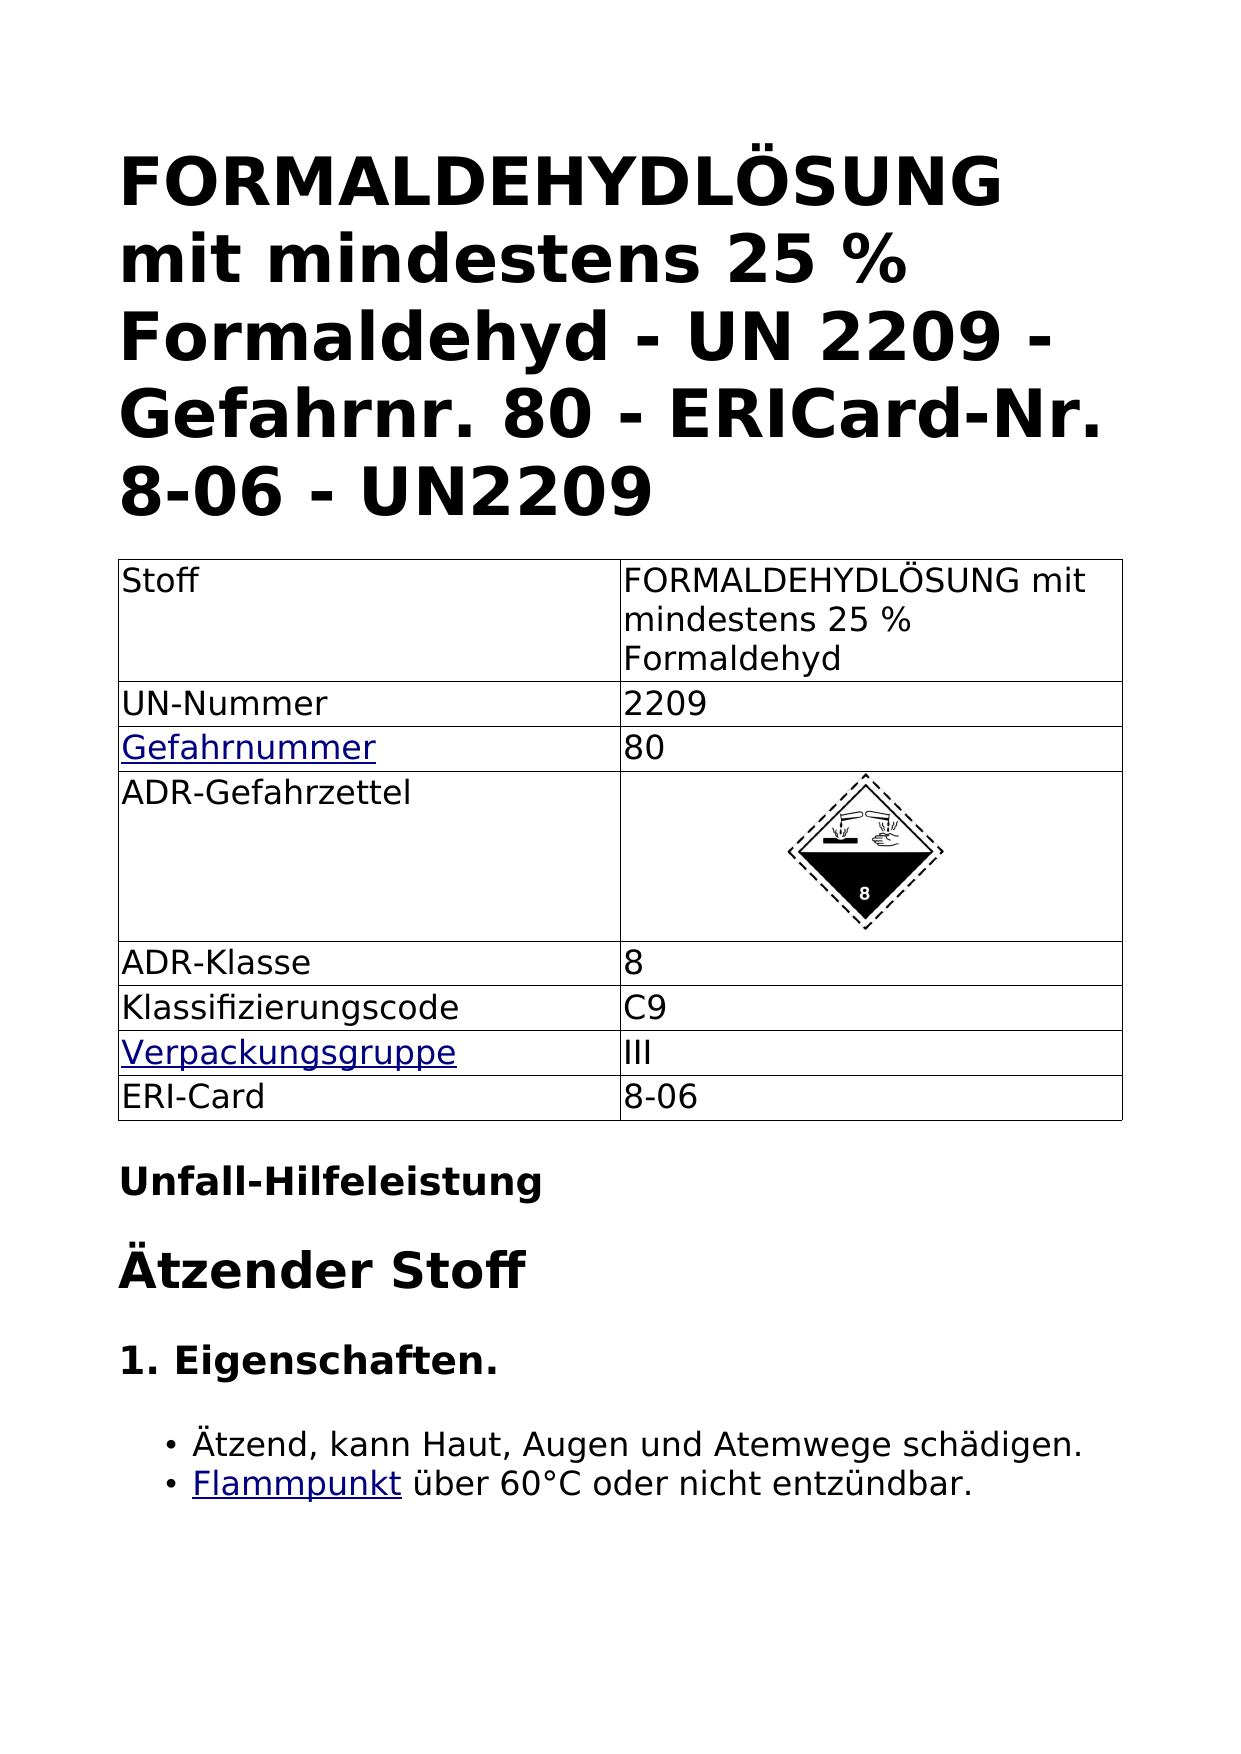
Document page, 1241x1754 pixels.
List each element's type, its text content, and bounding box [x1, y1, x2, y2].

table_cell ADR-Gefahrzettel [119, 772, 620, 941]
table_header Stoff [119, 560, 620, 681]
table_cell Verpackungsgruppe [119, 1031, 620, 1075]
subtitle Ätzender Stoff [118, 1242, 1122, 1301]
subtitle Unfall-Hilfeleistung [118, 1160, 1122, 1205]
table_cell 2209 [621, 682, 1122, 726]
table_cell ADR-Klasse [119, 942, 620, 985]
table_cell C9 [621, 986, 1122, 1030]
subtitle 1. Eigenschaften. [118, 1338, 1122, 1383]
table_cell 8 [621, 942, 1122, 985]
table_cell UN-Nummer [119, 682, 620, 726]
picture [787, 773, 944, 930]
table_cell Gefahrnummer [119, 727, 620, 771]
table_cell Klassifizierungscode [119, 986, 620, 1030]
table_cell III [621, 1031, 1122, 1075]
table_cell 80 [621, 727, 1122, 771]
list Flammpunkt über 60°C oder nicht entzündbar. [177, 1464, 1122, 1503]
subtitle FORMALDEHYDLÖSUNG mit mindestens 25 % Formaldehyd - UN 2209 - Gefahrnr. 80 - ERICard-Nr. 8-06 - UN2209 [118, 143, 1122, 531]
table_cell [621, 772, 1122, 941]
table_cell 8-06 [621, 1076, 1122, 1120]
list Ätzend, kann Haut, Augen und Atemwege schädigen. [177, 1425, 1122, 1464]
table_header FORMALDEHYDLÖSUNG mit mindestens 25 % Formaldehyd [621, 560, 1122, 681]
table_cell ERI-Card [119, 1076, 620, 1120]
